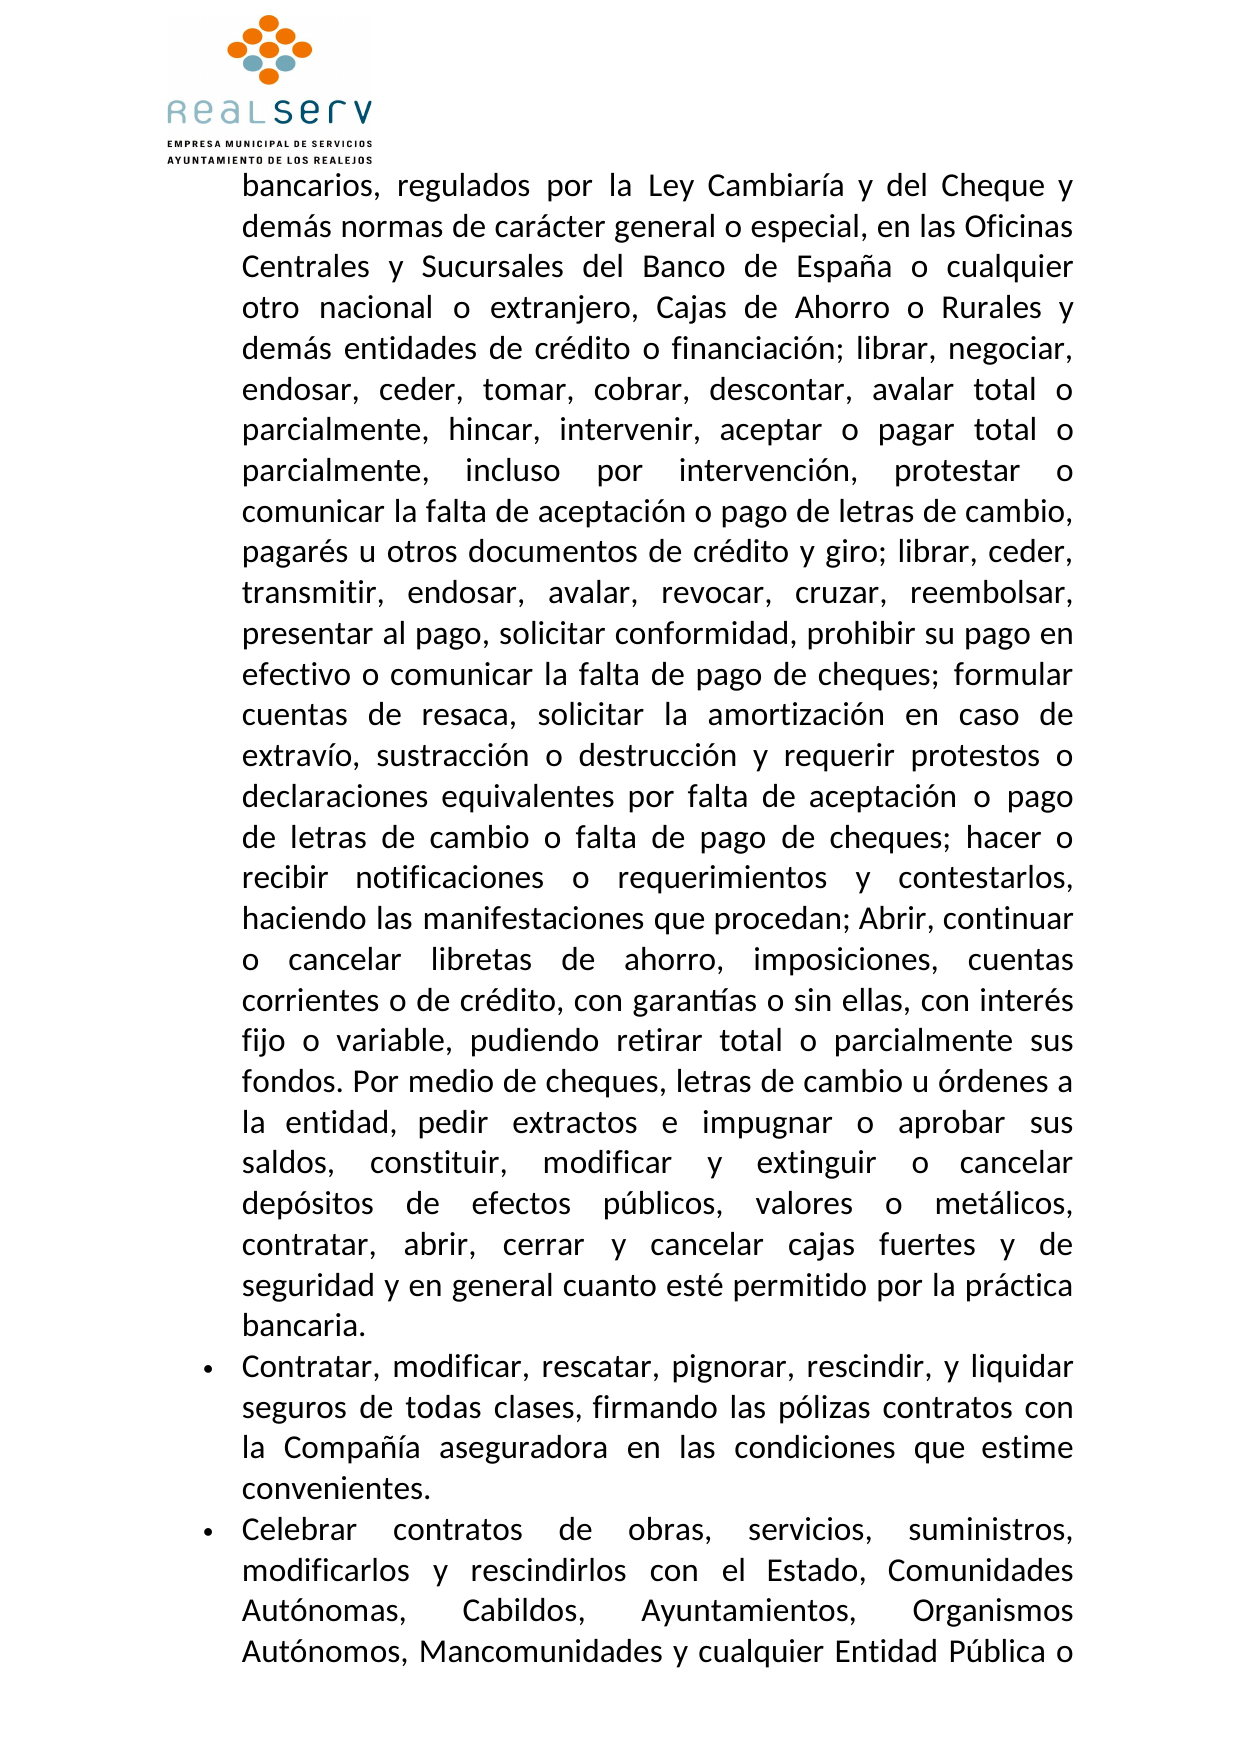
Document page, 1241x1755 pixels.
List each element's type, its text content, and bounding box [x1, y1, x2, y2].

list Celebrar contratos de obras, servicios, suministros, modificarlos y rescindirlos con el Estado, Comunidades Autónomas, Cabildos, Ayuntamientos, Organismos Autónomos, Mancomunidades y cualquier Entidad Pública o [204, 1508, 1074, 1671]
list Contratar, modificar, rescatar, pignorar, rescindir, y liquidar seguros de todas clases, firmando las pólizas contratos con la Compañía aseguradora en las condiciones que estime convenientes. [204, 1345, 1074, 1508]
list bancarios, regulados por la Ley Cambiaría y del Cheque y demás normas de carácter general o especial, en las Oficinas Centrales y Sucursales del Banco de España o cualquier otro nacional o extranjero, Cajas de Ahorro o Rurales y demás entidades de crédito o financiación; librar, negociar, endosar, ceder, tomar, cobrar, descontar, avalar total o parcialmente, hincar, intervenir, aceptar o pagar total o parcialmente, incluso por intervención, protestar o comunicar la falta de aceptación o pago de letras de cambio, pagarés u otros documentos de crédito y giro; librar, ceder, transmitir, endosar, avalar, revocar, cruzar, reembolsar, presentar al pago, solicitar conformidad, prohibir su pago en efectivo o comunicar la falta de pago de cheques; formular cuentas de resaca, solicitar la amortización en caso de extravío, sustracción o destrucción y requerir protestos o declaraciones equivalentes por falta de aceptación o pago de letras de cambio o falta de pago de cheques; hacer o recibir notificaciones o requerimientos y contestarlos, haciendo las manifestaciones que procedan; Abrir, continuar o cancelar libretas de ahorro, imposiciones, cuentas corrientes o de crédito, con garantías o sin ellas, con interés fijo o variable, pudiendo retirar total o parcialmente sus fondos. Por medio de cheques, letras de cambio u órdenes a la entidad, pedir extractos e impugnar o aprobar sus saldos, constituir, modificar y extinguir o cancelar depósitos de efectos públicos, valores o metálicos, contratar, abrir, cerrar y cancelar cajas fuertes y de seguridad y en general cuanto esté permitido por la práctica bancaria. [204, 139, 1074, 1345]
